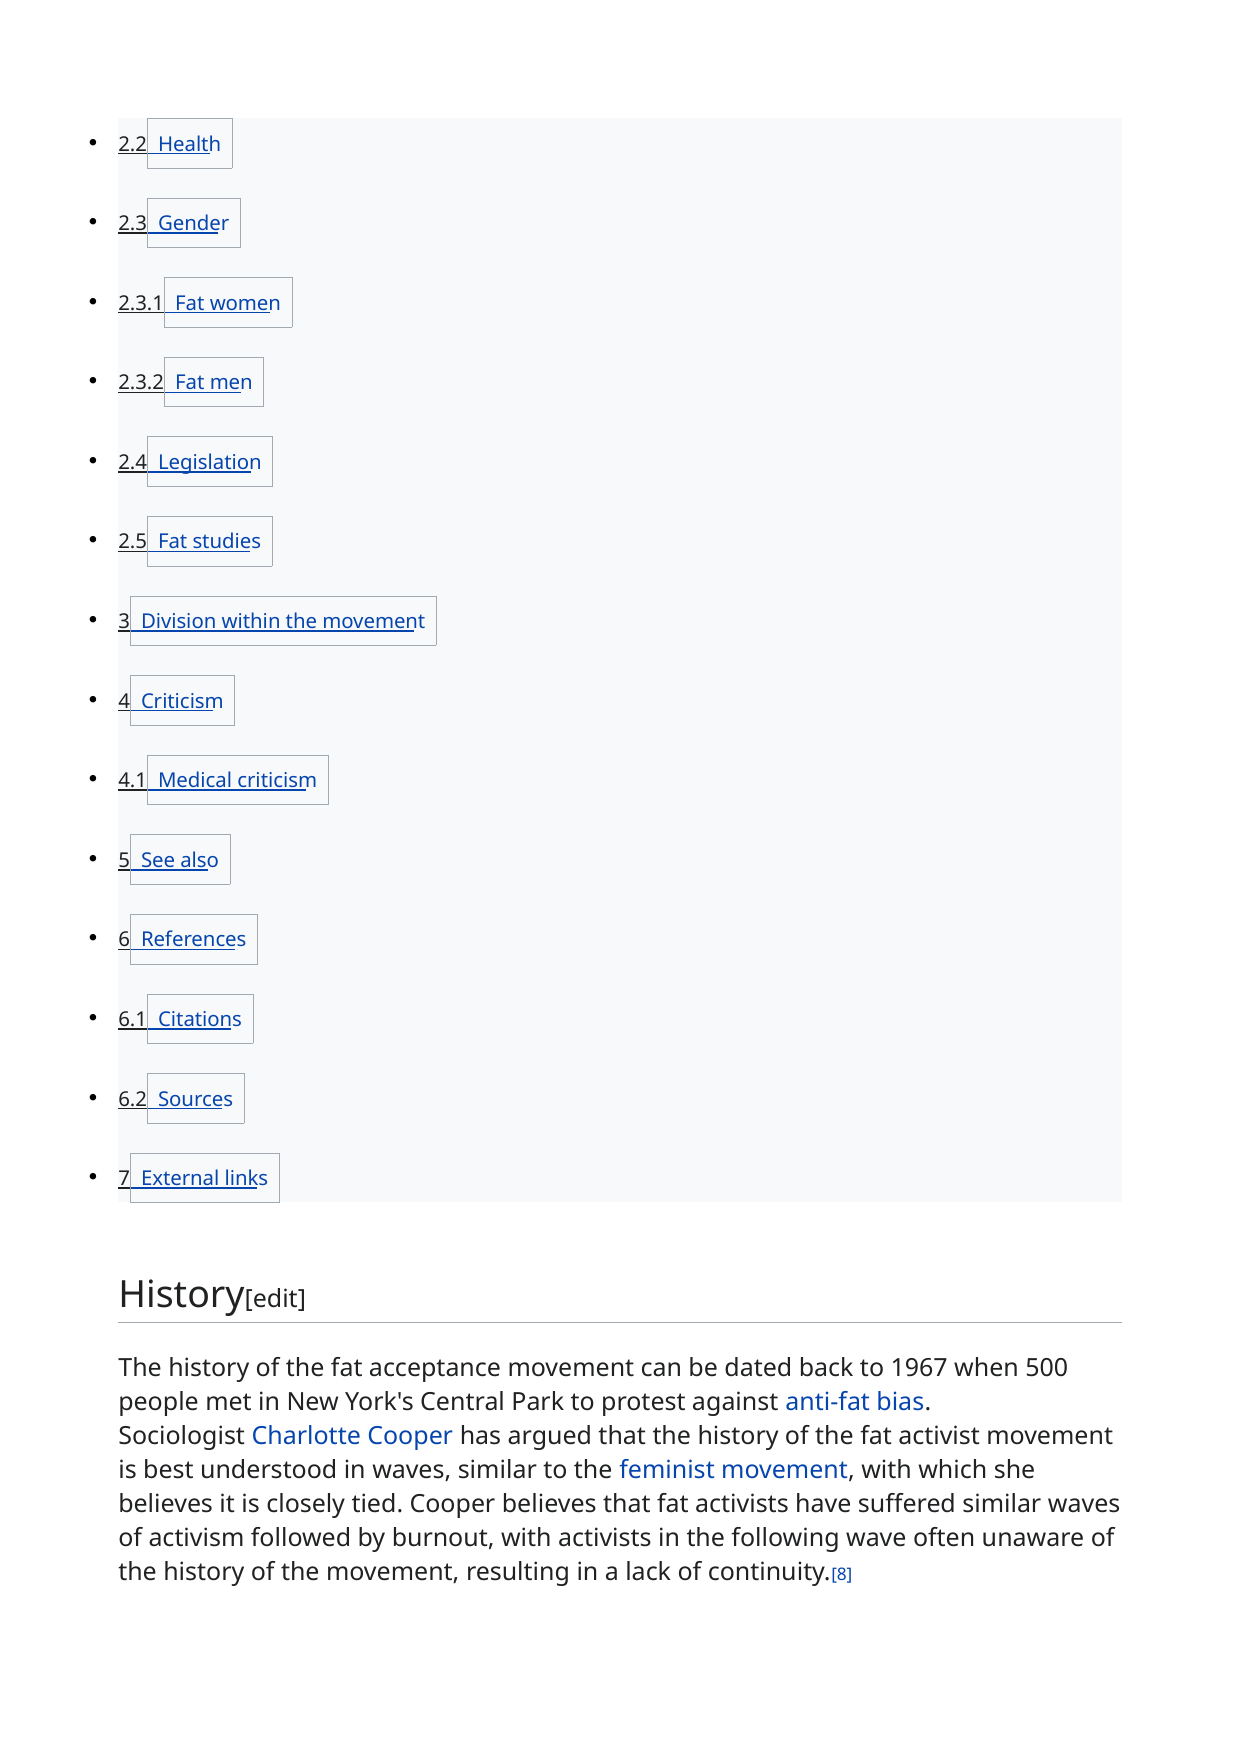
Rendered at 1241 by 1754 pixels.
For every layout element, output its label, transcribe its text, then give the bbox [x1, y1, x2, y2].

list Fat studies [148, 517, 272, 566]
list 6.1Citations [254, 993, 1122, 1043]
list Fat men [165, 358, 263, 406]
list 7 [118, 1153, 130, 1187]
list [273, 516, 1122, 566]
list Legislation [148, 437, 272, 486]
list 5 [118, 834, 130, 869]
list 6 [118, 914, 130, 949]
list References [131, 915, 257, 964]
list [118, 1109, 147, 1123]
list 2.3.1 [118, 277, 164, 312]
list [118, 393, 164, 407]
list [118, 473, 147, 486]
list [241, 198, 1122, 247]
list 2.2 [118, 118, 147, 153]
list External links [131, 1154, 279, 1202]
list [329, 755, 1122, 804]
list 2.3 [118, 198, 147, 232]
list Fat women [165, 278, 292, 327]
list [245, 1073, 1122, 1123]
list [231, 834, 1122, 884]
list [118, 154, 147, 168]
list 6.1Citations [118, 1030, 147, 1043]
list Health [148, 119, 232, 168]
list Criticism [131, 676, 234, 725]
list [118, 552, 147, 566]
list Gender [148, 199, 240, 247]
subtitle History[edit] [118, 1268, 1122, 1322]
list 2.5 [118, 516, 147, 551]
list 6.1Citations [148, 995, 253, 1043]
list Division within the movement [131, 597, 436, 645]
text The history of the fat acceptance movement can be dated back to 1967 when 500 people met in New York's Central Park to protest against anti-fat bias. Sociologist Charlotte Cooper has argued that the history of the fat activist movement is best understood in waves, similar to the feminist movement, with which she believes it is closely tied. Cooper believes that fat activists have suffered similar waves of activism followed by burnout, with activists in the following wave often unaware of the history of the movement, resulting in a lack of continuity.[8] [118, 1349, 1122, 1588]
list [280, 1153, 1122, 1202]
list [235, 675, 1122, 725]
list [273, 436, 1122, 486]
list [233, 118, 1122, 168]
list [264, 357, 1122, 407]
list 6.1Citations [118, 993, 253, 1028]
list [258, 914, 1122, 964]
list Sources [148, 1074, 244, 1123]
list 4 [118, 675, 130, 710]
list [437, 596, 1122, 645]
list 4.1 [118, 755, 147, 789]
list Medical criticism [148, 756, 328, 804]
list 2.3.2 [118, 357, 164, 392]
list See also [131, 835, 230, 884]
list [293, 277, 1122, 327]
list 2.4 [118, 436, 147, 471]
list [118, 234, 147, 247]
list [118, 313, 164, 327]
list 3 [118, 596, 130, 630]
list 6.2 [118, 1073, 147, 1108]
